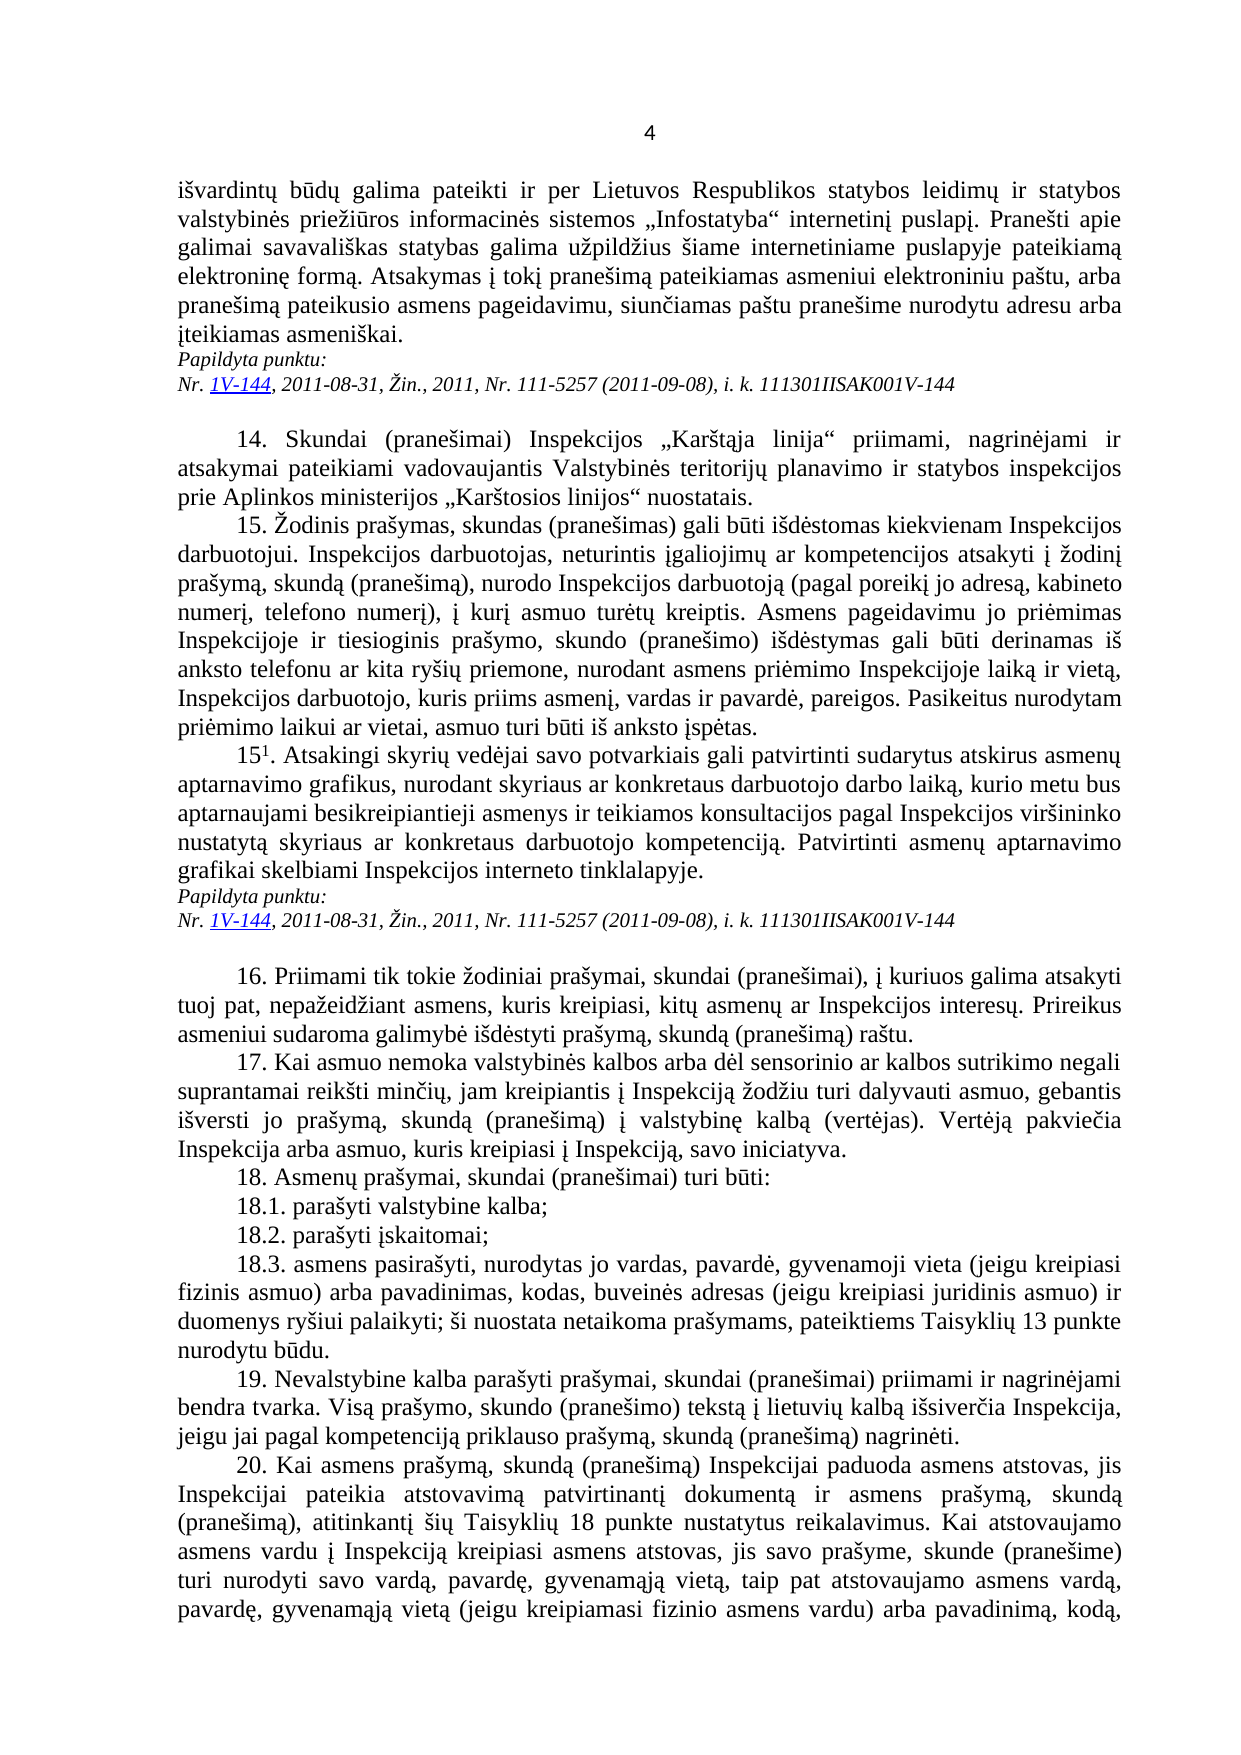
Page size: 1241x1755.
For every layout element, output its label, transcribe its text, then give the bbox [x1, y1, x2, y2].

text 14. Skundai (pranešimai) Inspekcijos „Karštąja linija“ priimami, nagrinėjami ir atsakymai pateikiami vadovaujantis Valstybinės teritorijų planavimo ir statybos inspekcijos prie Aplinkos ministerijos „Karštosios linijos“ nuostatais. [177, 424, 1122, 511]
text Nr. 1V-144, 2011-08-31, Žin., 2011, Nr. 111-5257 (2011-09-08), i. k. 111301IISAK001V-144 [177, 371, 1122, 396]
text išvardintų būdų galima pateikti ir per Lietuvos Respublikos statybos leidimų ir statybos valstybinės priežiūros informacinės sistemos „Infostatyba“ internetinį puslapį. Pranešti apie galimai savavališkas statybas galima užpildžius šiame internetiniame puslapyje pateikiamą elektroninę formą. Atsakymas į tokį pranešimą pateikiamas asmeniui elektroniniu paštu, arba pranešimą pateikusio asmens pageidavimu, siunčiamas paštu pranešime nurodytu adresu arba įteikiamas asmeniškai. [177, 175, 1122, 347]
text 17. Kai asmuo nemoka valstybinės kalbos arba dėl sensorinio ar kalbos sutrikimo negali suprantamai reikšti minčių, jam kreipiantis į Inspekciją žodžiu turi dalyvauti asmuo, gebantis išversti jo prašymą, skundą (pranešimą) į valstybinę kalbą (vertėjas). Vertėją pakviečia Inspekcija arba asmuo, kuris kreipiasi į Inspekciją, savo iniciatyva. [177, 1047, 1122, 1162]
text 20. Kai asmens prašymą, skundą (pranešimą) Inspekcijai paduoda asmens atstovas, jis Inspekcijai pateikia atstovavimą patvirtinantį dokumentą ir asmens prašymą, skundą (pranešimą), atitinkantį šių Taisyklių 18 punkte nustatytus reikalavimus. Kai atstovaujamo asmens vardu į Inspekciją kreipiasi asmens atstovas, jis savo prašyme, skunde (pranešime) turi nurodyti savo vardą, pavardę, gyvenamąją vietą, taip pat atstovaujamo asmens vardą, pavardę, gyvenamąją vietą (jeigu kreipiamasi fizinio asmens vardu) arba pavadinimą, kodą, [177, 1450, 1122, 1622]
text 18.3. asmens pasirašyti, nurodytas jo vardas, pavardė, gyvenamoji vieta (jeigu kreipiasi fizinis asmuo) arba pavadinimas, kodas, buveinės adresas (jeigu kreipiasi juridinis asmuo) ir duomenys ryšiui palaikyti; ši nuostata netaikoma prašymams, pateiktiems Taisyklių 13 punkte nurodytu būdu. [177, 1249, 1122, 1364]
text Nr. 1V-144, 2011-08-31, Žin., 2011, Nr. 111-5257 (2011-09-08), i. k. 111301IISAK001V-144 [177, 908, 1122, 932]
text 16. Priimami tik tokie žodiniai prašymai, skundai (pranešimai), į kuriuos galima atsakyti tuoj pat, nepažeidžiant asmens, kuris kreipiasi, kitų asmenų ar Inspekcijos interesų. Prireikus asmeniui sudaroma galimybė išdėstyti prašymą, skundą (pranešimą) raštu. [177, 961, 1122, 1047]
text Papildyta punktu: [177, 884, 1122, 908]
text 19. Nevalstybine kalba parašyti prašymai, skundai (pranešimai) priimami ir nagrinėjami bendra tvarka. Visą prašymo, skundo (pranešimo) tekstą į lietuvių kalbą išsiverčia Inspekcija, jeigu jai pagal kompetenciją priklauso prašymą, skundą (pranešimą) nagrinėti. [177, 1364, 1122, 1450]
text Papildyta punktu: [177, 347, 1122, 371]
text 151. Atsakingi skyrių vedėjai savo potvarkiais gali patvirtinti sudarytus atskirus asmenų aptarnavimo grafikus, nurodant skyriaus ar konkretaus darbuotojo darbo laiką, kurio metu bus aptarnaujami besikreipiantieji asmenys ir teikiamos konsultacijos pagal Inspekcijos viršininko nustatytą skyriaus ar konkretaus darbuotojo kompetenciją. Patvirtinti asmenų aptarnavimo grafikai skelbiami Inspekcijos interneto tinklalapyje. [177, 741, 1122, 884]
text 18. Asmenų prašymai, skundai (pranešimai) turi būti: [177, 1162, 1122, 1191]
text 15. Žodinis prašymas, skundas (pranešimas) gali būti išdėstomas kiekvienam Inspekcijos darbuotojui. Inspekcijos darbuotojas, neturintis įgaliojimų ar kompetencijos atsakyti į žodinį prašymą, skundą (pranešimą), nurodo Inspekcijos darbuotoją (pagal poreikį jo adresą, kabineto numerį, telefono numerį), į kurį asmuo turėtų kreiptis. Asmens pageidavimu jo priėmimas Inspekcijoje ir tiesioginis prašymo, skundo (pranešimo) išdėstymas gali būti derinamas iš anksto telefonu ar kita ryšių priemone, nurodant asmens priėmimo Inspekcijoje laiką ir vietą, Inspekcijos darbuotojo, kuris priims asmenį, vardas ir pavardė, pareigos. Pasikeitus nurodytam priėmimo laikui ar vietai, asmuo turi būti iš anksto įspėtas. [177, 511, 1122, 741]
text 18.1. parašyti valstybine kalba; [177, 1191, 1122, 1220]
text 18.2. parašyti įskaitomai; [177, 1220, 1122, 1249]
